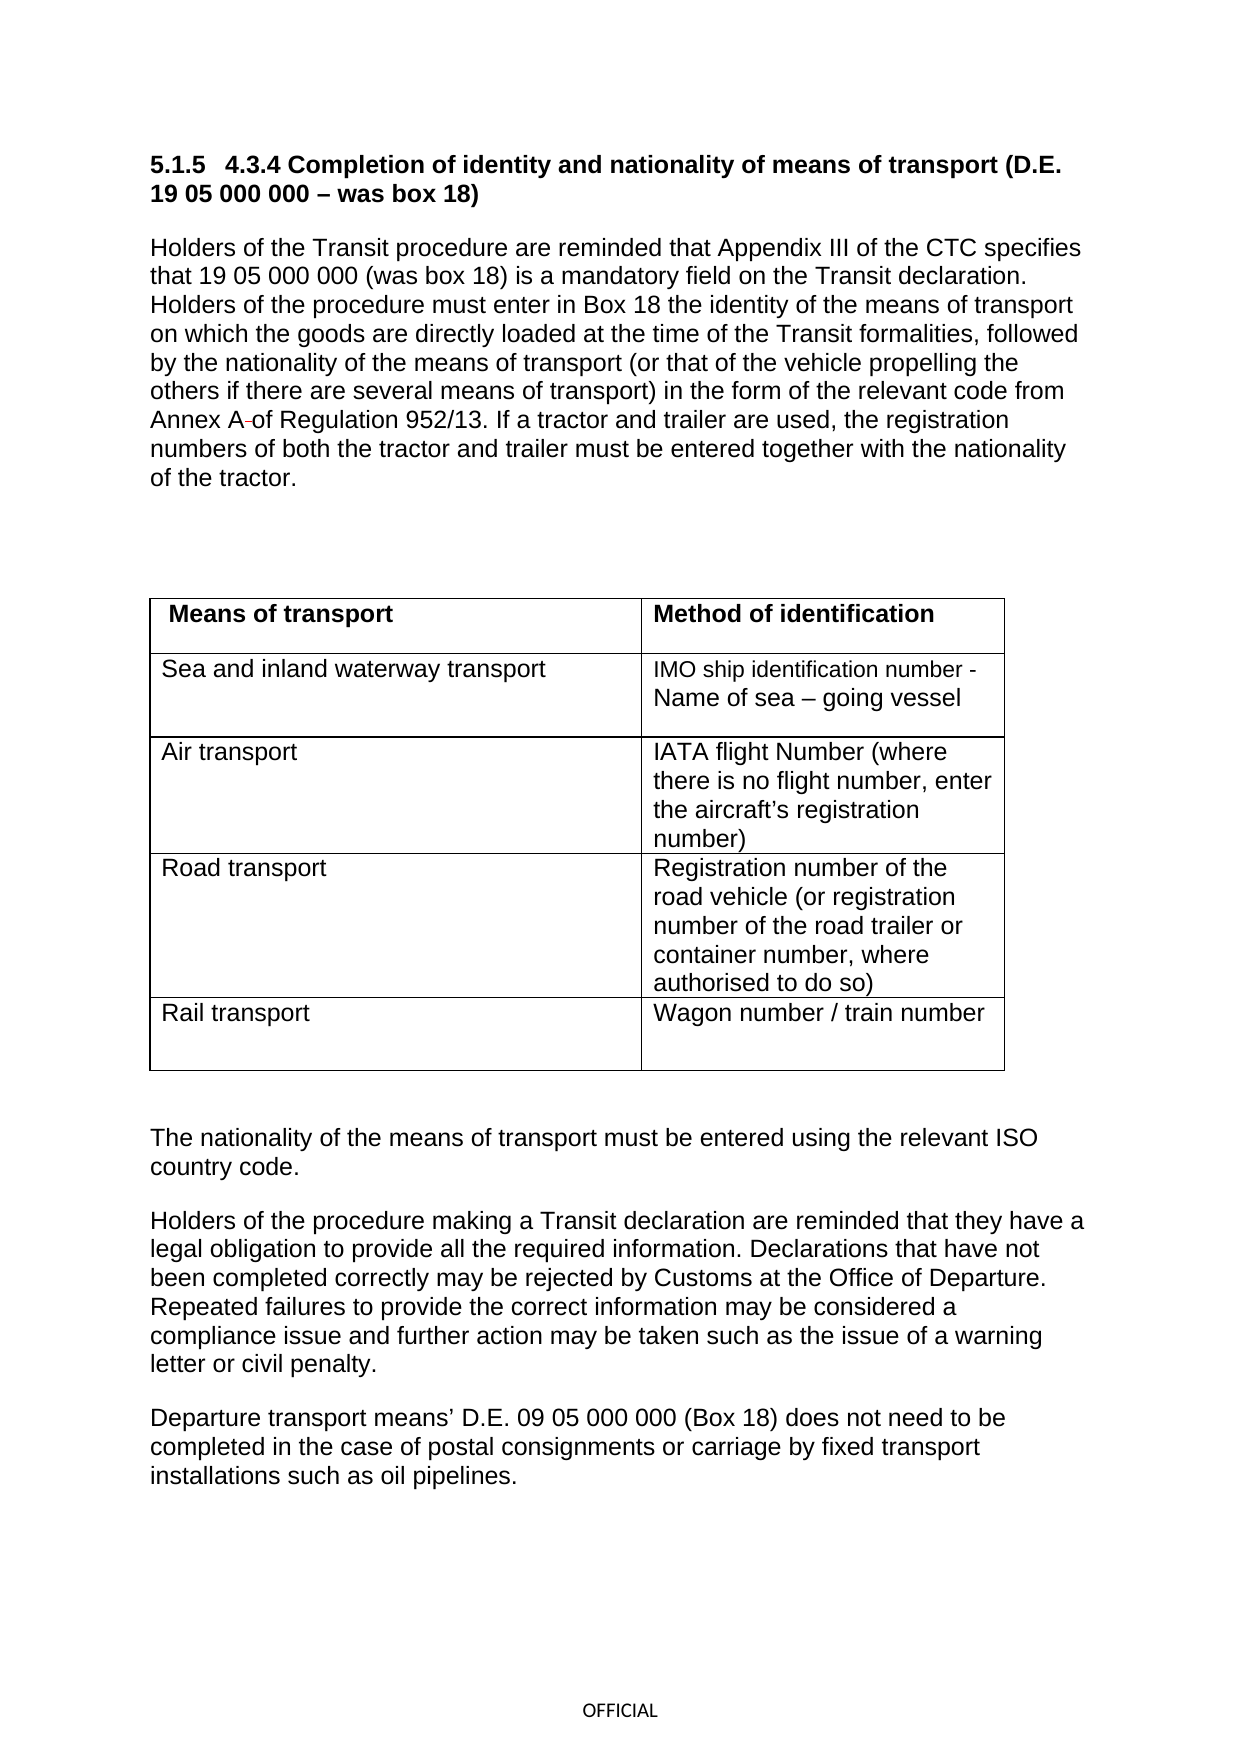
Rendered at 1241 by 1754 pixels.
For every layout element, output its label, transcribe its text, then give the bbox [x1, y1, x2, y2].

text Holders of the Transit procedure are reminded that Appendix III of the CTC specifies that 19 05 000 000 (was box 18) is a mandatory field on the Transit declaration. Holders of the procedure must enter in Box 18 the identity of the means of transport on which the goods are directly loaded at the time of the Transit formalities, followed by the nationality of the means of transport (or that of the vehicle propelling the others if there are several means of transport) in the form of the relevant code from Annex A of Regulation 952/13. If a tractor and trailer are used, the registration numbers of both the tractor and trailer must be entered together with the nationality of the tractor. [150, 232, 1090, 491]
table_cell Air transport [151, 738, 641, 852]
table_cell Wagon number / train number [642, 998, 1004, 1069]
table_header Means of transport [151, 599, 641, 653]
table_cell IATA flight Number (where there is no flight number, enter the aircraft’s registration number) [642, 738, 1004, 852]
text Departure transport means’ D.E. 09 05 000 000 (Box 18) does not need to be completed in the case of postal consignments or carriage by fixed transport installations such as oil pipelines. [150, 1403, 1090, 1489]
subtitle 4.3.4 Completion of identity and nationality of means of transport (D.E. 19 05 000 000 – was box 18) [150, 150, 1090, 207]
text Holders of the procedure making a Transit declaration are reminded that they have a legal obligation to provide all the required information. Declarations that have not been completed correctly may be rejected by Customs at the Office of Departure. Repeated failures to provide the correct information may be considered a compliance issue and further action may be taken such as the issue of a warning letter or civil penalty. [150, 1206, 1090, 1378]
table_cell Rail transport [151, 998, 641, 1069]
table_header Method of identification [642, 599, 1004, 653]
table_cell Registration number of the road vehicle (or registration number of the road trailer or container number, where authorised to do so) [642, 854, 1004, 997]
table_cell IMO ship identification number - Name of sea – going vessel [642, 654, 1004, 736]
table_cell Sea and inland waterway transport [151, 654, 641, 736]
table_cell Road transport [151, 854, 641, 997]
text The nationality of the means of transport must be entered using the relevant ISO country code. [150, 1123, 1090, 1181]
